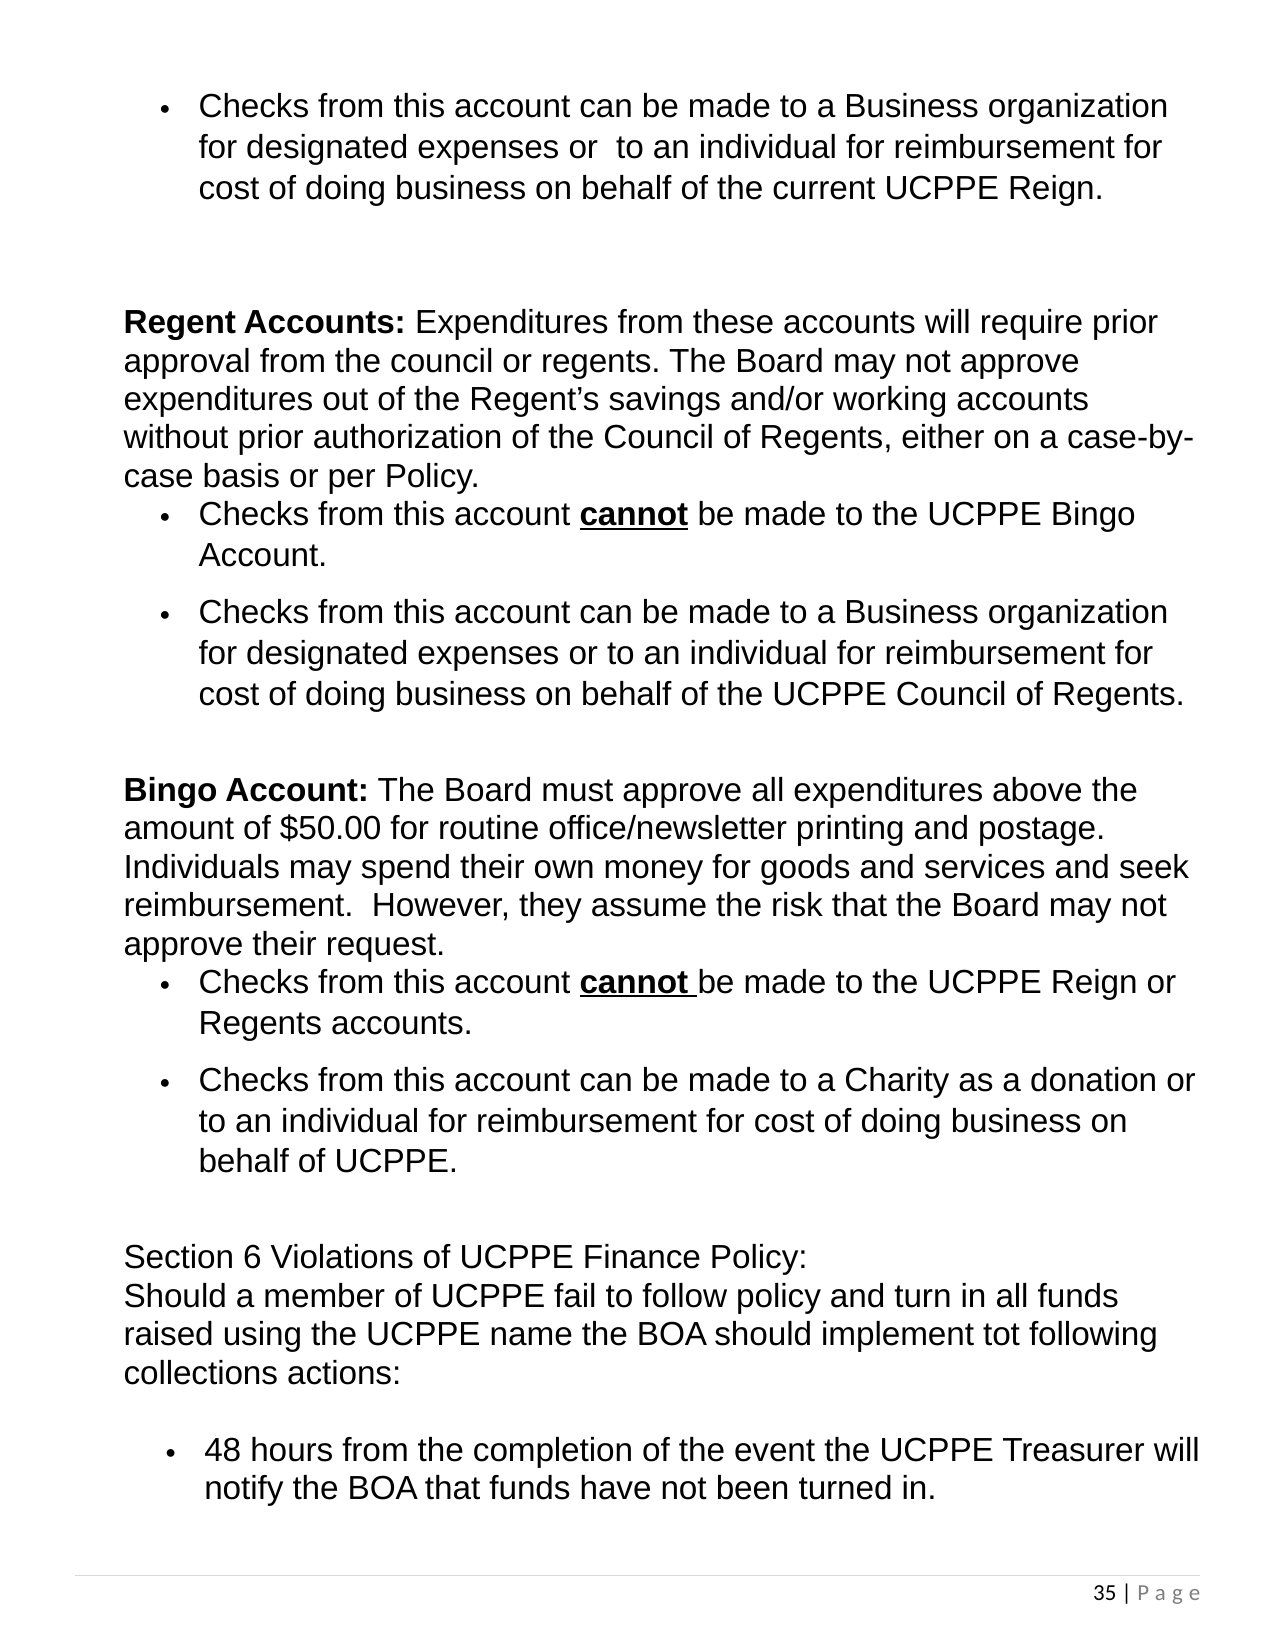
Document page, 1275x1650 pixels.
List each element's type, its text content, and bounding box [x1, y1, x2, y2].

list Checks from this account can be made to a Business organization for designated expenses or to an individual for reimbursement for cost of doing business on behalf of the UCPPE Council of Regents. [161, 592, 1200, 712]
list Checks from this account can be made to a Charity as a donation or to an individual for reimbursement for cost of doing business on behalf of UCPPE. [161, 1060, 1200, 1180]
list Checks from this account cannot be made to the UCPPE Reign or Regents accounts. [161, 962, 1200, 1041]
list Checks from this account can be made to a Business organization for designated expenses or to an individual for reimbursement for cost of doing business on behalf of the current UCPPE Reign. [161, 86, 1200, 206]
list 48 hours from the completion of the event the UCPPE Treasurer will notify the BOA that funds have not been turned in. [167, 1429, 1200, 1506]
list Checks from this account cannot be made to the UCPPE Bingo Account. [161, 494, 1200, 573]
text Bingo Account: The Board must approve all expenditures above the amount of $50.00 for routine office/newsletter printing and postage. Individuals may spend their own money for goods and services and seek reimbursement. However, they assume the risk that the Board may not approve their request. [123, 770, 1200, 962]
list Should a member of UCPPE fail to follow policy and turn in all funds raised using the UCPPE name the BOA should implement tot following collections actions: [123, 1276, 1200, 1391]
list Section 6 Violations of UCPPE Finance Policy: [123, 1237, 1200, 1276]
text Regent Accounts: Expenditures from these accounts will require prior approval from the council or regents. The Board may not approve expenditures out of the Regent’s savings and/or working accounts without prior authorization of the Council of Regents, either on a case-by-case basis or per Policy. [123, 302, 1200, 494]
